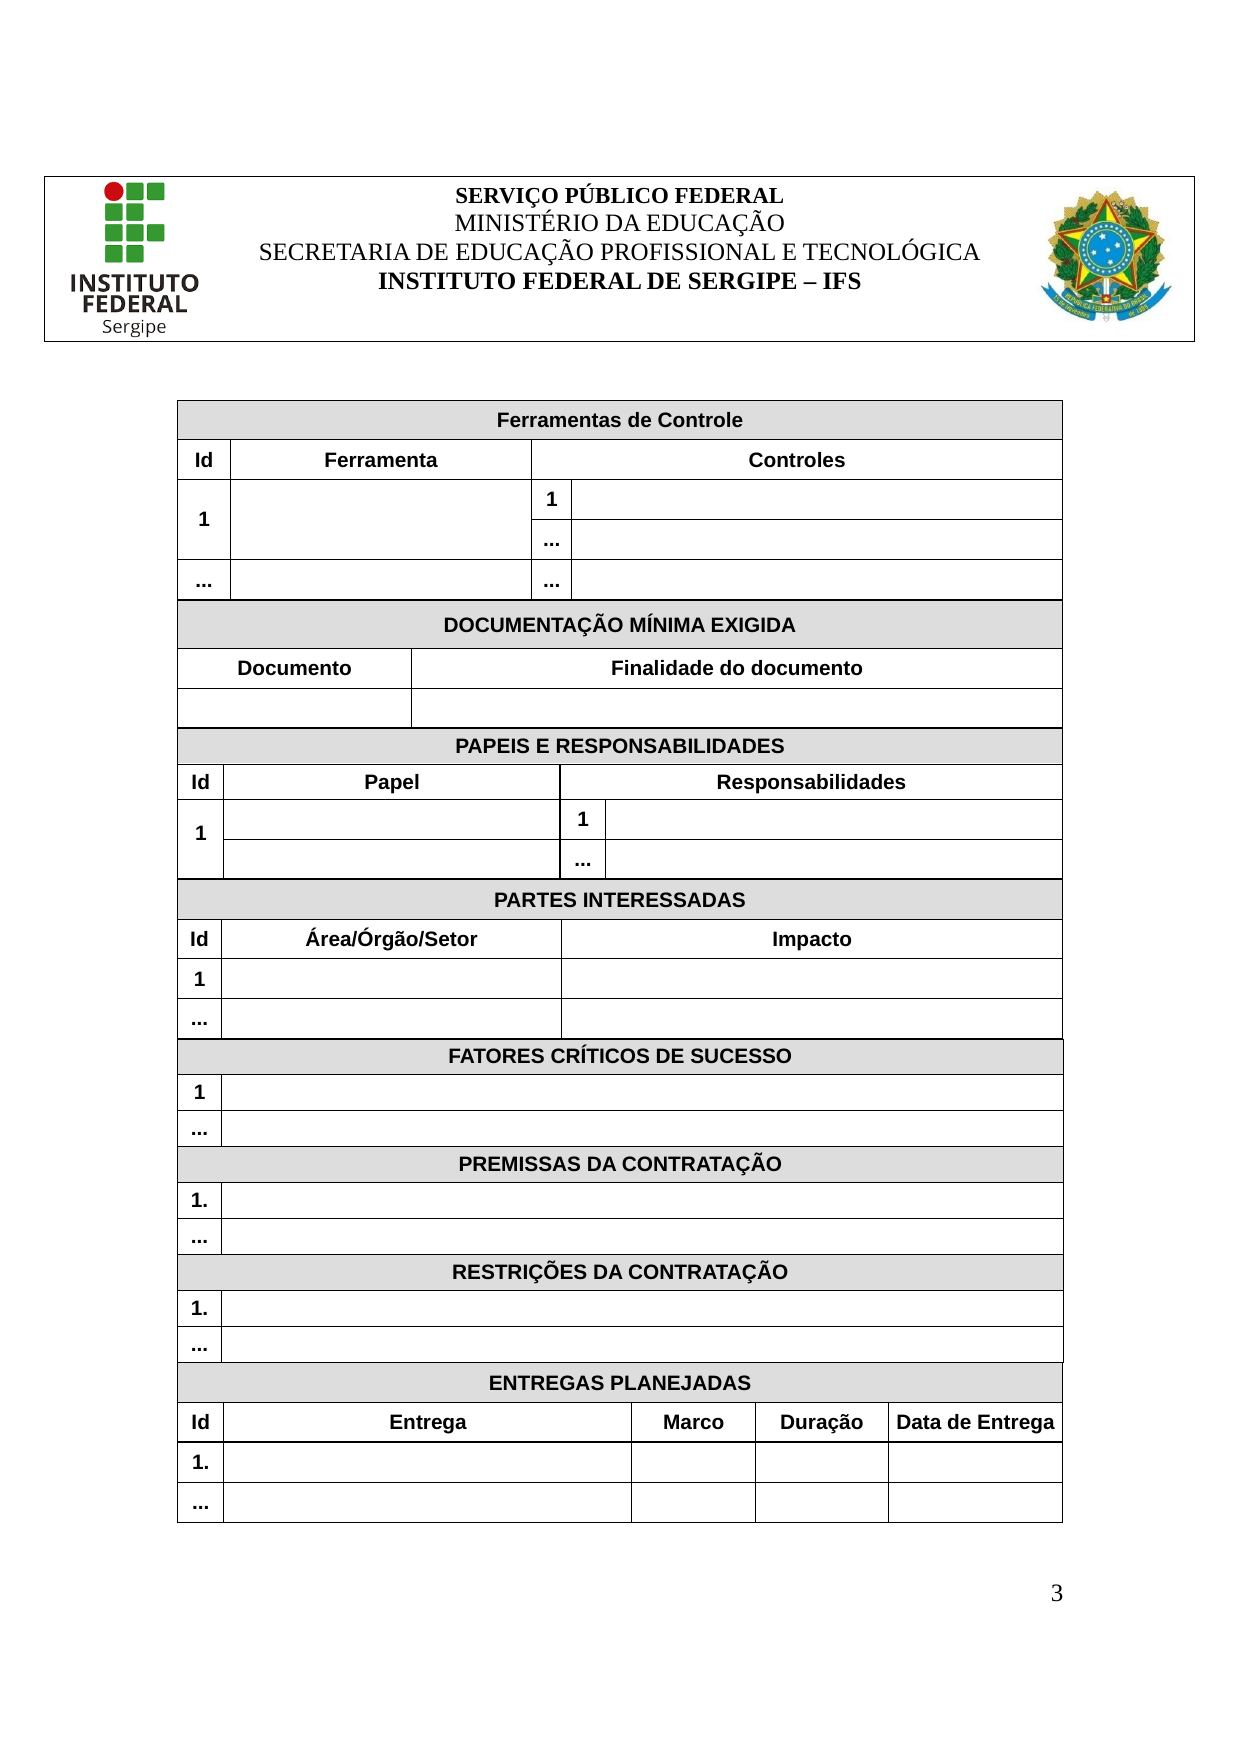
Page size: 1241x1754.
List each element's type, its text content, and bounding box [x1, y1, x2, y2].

table_cell [562, 999, 1062, 1037]
table_header PARTES INTERESSADAS [178, 880, 1062, 919]
picture [1036, 187, 1176, 325]
table_cell Área/Órgão/Setor [222, 920, 561, 958]
table_cell 1. [178, 1183, 221, 1218]
table_cell [572, 560, 1062, 599]
table_header RESTRIÇÕES DA CONTRATAÇÃO [178, 1255, 1063, 1290]
table_cell [412, 689, 1062, 727]
table_cell [606, 840, 1062, 878]
table_cell 1 [178, 1075, 221, 1110]
table_header FATORES CRÍTICOS DE SUCESSO [178, 1040, 1063, 1074]
table_cell ... [532, 560, 571, 599]
table_cell 1. [178, 1443, 223, 1482]
table_cell [224, 840, 559, 878]
table_cell [222, 959, 561, 998]
table_header PAPEIS E RESPONSABILIDADES [178, 729, 1062, 763]
table_cell [224, 1443, 631, 1482]
table_cell Papel [224, 765, 559, 799]
table_cell [231, 480, 531, 559]
table_cell Id [178, 920, 221, 958]
table_cell [756, 1483, 888, 1522]
table_cell Entrega [224, 1403, 631, 1441]
table_cell Controles [532, 440, 1062, 479]
table_cell [231, 560, 531, 599]
table_cell Id [178, 440, 230, 479]
table_cell [222, 1111, 1063, 1146]
table_cell ... [178, 560, 230, 599]
table_cell Responsabilidades [561, 765, 1062, 799]
table_cell [222, 999, 561, 1037]
table_cell [572, 480, 1062, 519]
table_cell [178, 689, 411, 727]
table_cell [632, 1483, 755, 1522]
table_cell 1 [532, 480, 571, 519]
table_header DOCUMENTAÇÃO MÍNIMA EXIGIDA [178, 601, 1062, 648]
table_cell Ferramentas de Controle [178, 401, 1062, 439]
table_cell 1. [178, 1291, 221, 1326]
table_cell Data de Entrega [889, 1403, 1062, 1441]
table_cell [224, 800, 559, 838]
table_cell [222, 1183, 1063, 1218]
table_cell [222, 1219, 1063, 1254]
table_cell [889, 1483, 1062, 1522]
table_cell Marco [632, 1403, 755, 1441]
table_cell Id [178, 765, 223, 799]
table_cell [756, 1443, 888, 1482]
table_cell [224, 1483, 631, 1522]
table_cell [572, 520, 1062, 559]
table_cell [222, 1327, 1063, 1362]
table_cell ... [178, 1327, 221, 1362]
table_header PREMISSAS DA CONTRATAÇÃO [178, 1147, 1063, 1182]
table_cell Documento [178, 649, 411, 687]
table_cell [222, 1075, 1063, 1110]
table_cell ... [178, 1219, 221, 1254]
table_cell 1 [561, 800, 605, 838]
table_cell ... [561, 840, 605, 878]
table_cell ... [532, 520, 571, 559]
table_cell Impacto [562, 920, 1062, 958]
table_cell Ferramenta [231, 440, 531, 479]
table_cell ... [178, 1483, 223, 1522]
picture [69, 179, 200, 338]
table_cell [562, 959, 1062, 998]
table_cell 1 [178, 800, 223, 878]
table_cell [222, 1291, 1063, 1326]
table_cell Finalidade do documento [412, 649, 1062, 687]
table_cell ... [178, 1111, 221, 1146]
table_cell Id [178, 1403, 223, 1441]
table_cell ... [178, 999, 221, 1037]
table_cell 1 [178, 480, 230, 559]
table_cell Duração [756, 1403, 888, 1441]
table_cell 1 [178, 959, 221, 998]
table_cell [889, 1443, 1062, 1482]
table_cell [606, 800, 1062, 838]
table_header ENTREGAS PLANEJADAS [178, 1363, 1062, 1402]
table_cell [632, 1443, 755, 1482]
